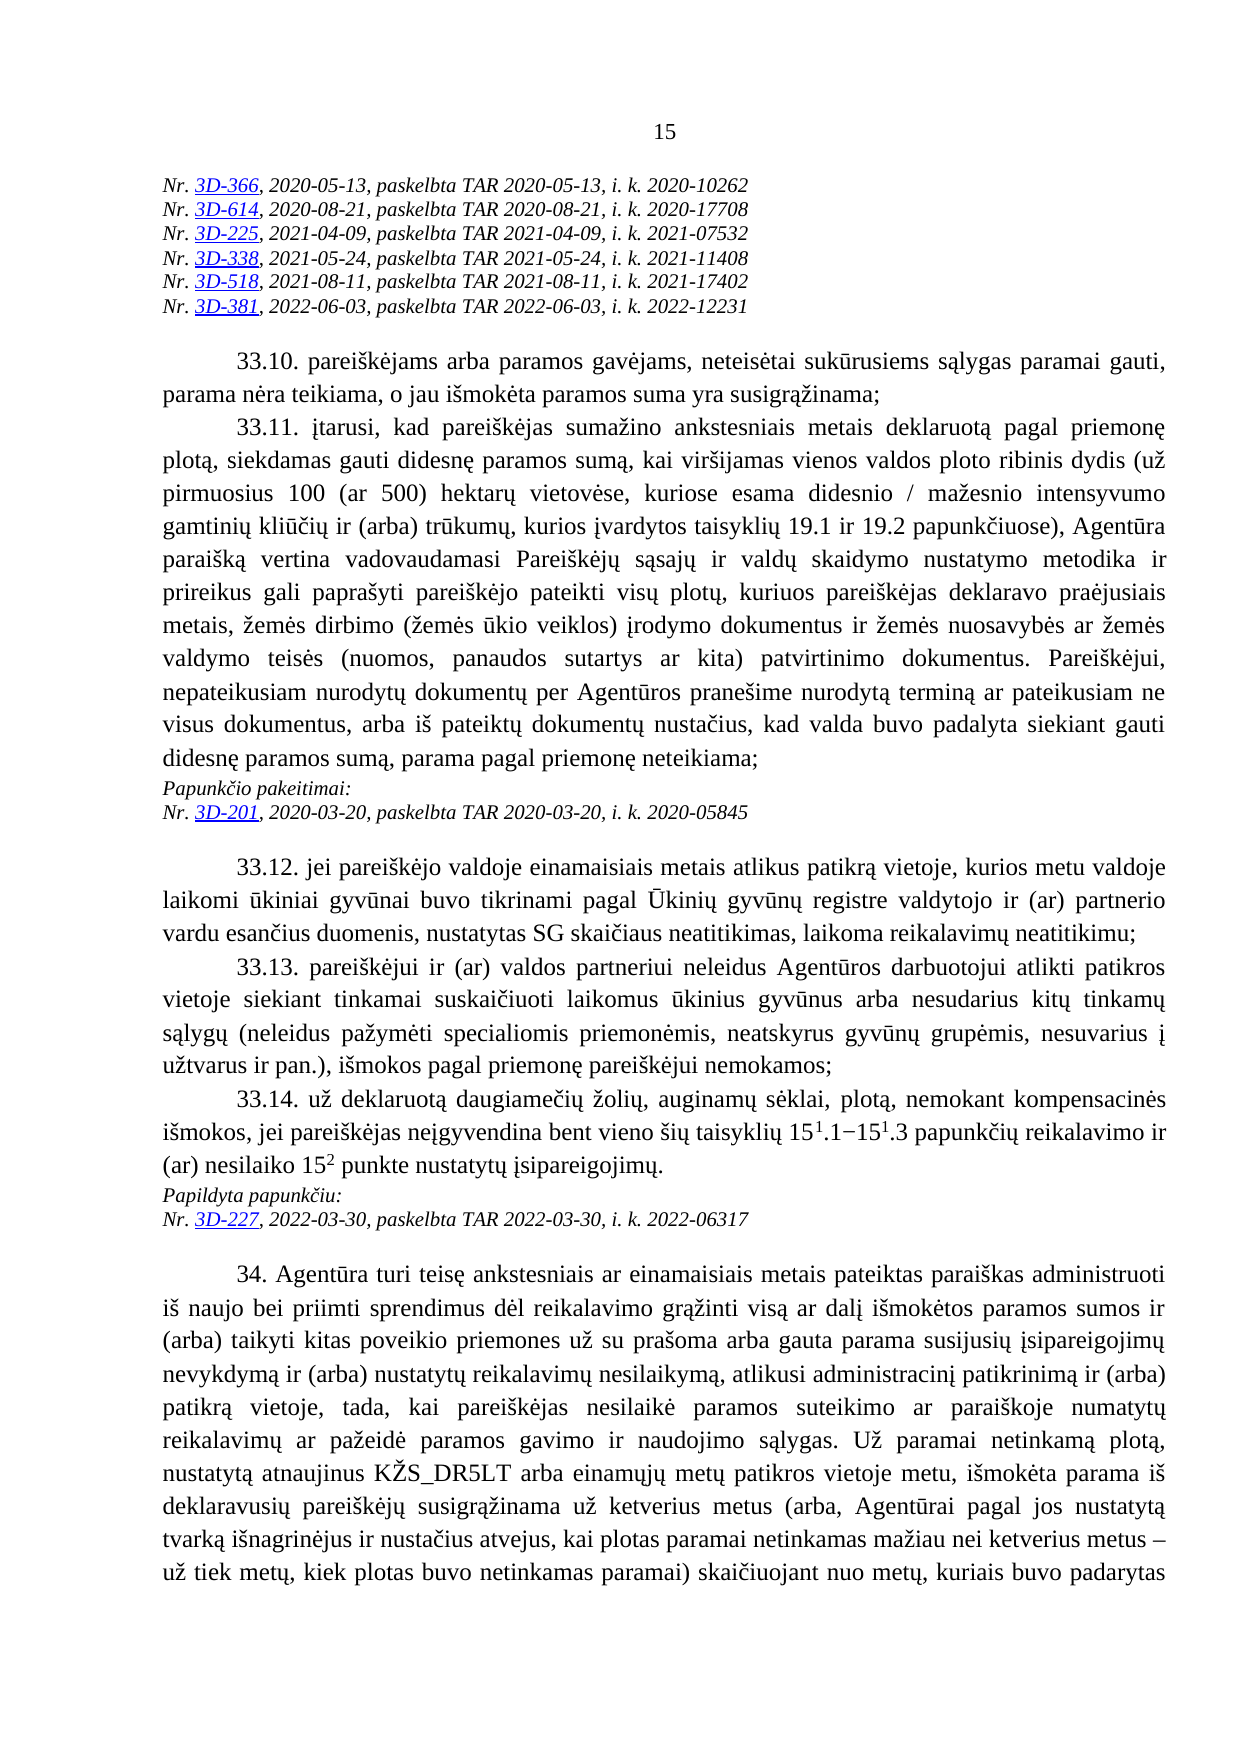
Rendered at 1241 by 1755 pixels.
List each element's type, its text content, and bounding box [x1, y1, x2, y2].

text 33.14. už deklaruotą daugiamečių žolių, auginamų sėklai, plotą, nemokant kompensacinės išmokos, jei pareiškėjas neįgyvendina bent vieno šių taisyklių 151.1−151.3 papunkčių reikalavimo ir (ar) nesilaiko 152 punkte nustatytų įsipareigojimų. [162, 1084, 1167, 1178]
text Nr. 3D-518, 2021-08-11, paskelbta TAR 2021-08-11, i. k. 2021-17402 [162, 269, 1167, 293]
text Nr. 3D-225, 2021-04-09, paskelbta TAR 2021-04-09, i. k. 2021-07532 [162, 221, 1167, 245]
text 34. Agentūra turi teisę ankstesniais ar einamaisiais metais pateiktas paraiškas administruoti iš naujo bei priimti sprendimus dėl reikalavimo grąžinti visą ar dalį išmokėtos paramos sumos ir (arba) taikyti kitas poveikio priemones už su prašoma arba gauta parama susijusių įsipareigojimų nevykdymą ir (arba) nustatytų reikalavimų nesilaikymą, atlikusi administracinį patikrinimą ir (arba) patikrą vietoje, tada, kai pareiškėjas nesilaikė paramos suteikimo ar paraiškoje numatytų reikalavimų ar pažeidė paramos gavimo ir naudojimo sąlygas. Už paramai netinkamą plotą, nustatytą atnaujinus KŽS_DR5LT arba einamųjų metų patikros vietoje metu, išmokėta parama iš deklaravusių pareiškėjų susigrąžinama už ketverius metus (arba, Agentūrai pagal jos nustatytą tvarką išnagrinėjus ir nustačius atvejus, kai plotas paramai netinkamas mažiau nei ketverius metus – už tiek metų, kiek plotas buvo netinkamas paramai) skaičiuojant nuo metų, kuriais buvo padarytas [162, 1259, 1167, 1586]
text Papildyta papunkčiu: [162, 1183, 1167, 1207]
text 33.11. įtarusi, kad pareiškėjas sumažino ankstesniais metais deklaruotą pagal priemonę plotą, siekdamas gauti didesnę paramos sumą, kai viršijamas vienos valdos ploto ribinis dydis (už pirmuosius 100 (ar 500) hektarų vietovėse, kuriose esama didesnio / mažesnio intensyvumo gamtinių kliūčių ir (arba) trūkumų, kurios įvardytos taisyklių 19.1 ir 19.2 papunkčiuose), Agentūra paraišką vertina vadovaudamasi Pareiškėjų sąsajų ir valdų skaidymo nustatymo metodika ir prireikus gali paprašyti pareiškėjo pateikti visų plotų, kuriuos pareiškėjas deklaravo praėjusiais metais, žemės dirbimo (žemės ūkio veiklos) įrodymo dokumentus ir žemės nuosavybės ar žemės valdymo teisės (nuomos, panaudos sutartys ar kita) patvirtinimo dokumentus. Pareiškėjui, nepateikusiam nurodytų dokumentų per Agentūros pranešime nurodytą terminą ar pateikusiam ne visus dokumentus, arba iš pateiktų dokumentų nustačius, kad valda buvo padalyta siekiant gauti didesnę paramos sumą, parama pagal priemonę neteikiama; [162, 412, 1167, 771]
text Nr. 3D-366, 2020-05-13, paskelbta TAR 2020-05-13, i. k. 2020-10262 [162, 173, 1167, 197]
text Nr. 3D-614, 2020-08-21, paskelbta TAR 2020-08-21, i. k. 2020-17708 [162, 197, 1167, 221]
text Nr. 3D-381, 2022-06-03, paskelbta TAR 2022-06-03, i. k. 2022-12231 [162, 293, 1167, 318]
text Nr. 3D-201, 2020-03-20, paskelbta TAR 2020-03-20, i. k. 2020-05845 [162, 800, 1167, 824]
text 33.10. pareiškėjams arba paramos gavėjams, neteisėtai sukūrusiems sąlygas paramai gauti, parama nėra teikiama, o jau išmokėta paramos suma yra susigrąžinama; [162, 346, 1167, 408]
text 33.13. pareiškėjui ir (ar) valdos partneriui neleidus Agentūros darbuotojui atlikti patikros vietoje siekiant tinkamai suskaičiuoti laikomus ūkinius gyvūnus arba nesudarius kitų tinkamų sąlygų (neleidus pažymėti specialiomis priemonėmis, neatskyrus gyvūnų grupėmis, nesuvarius į užtvarus ir pan.), išmokos pagal priemonę pareiškėjui nemokamos; [162, 952, 1167, 1079]
text Papunkčio pakeitimai: [162, 776, 1167, 800]
text Nr. 3D-227, 2022-03-30, paskelbta TAR 2022-03-30, i. k. 2022-06317 [162, 1207, 1167, 1231]
text 33.12. jei pareiškėjo valdoje einamaisiais metais atlikus patikrą vietoje, kurios metu valdoje laikomi ūkiniai gyvūnai buvo tikrinami pagal Ūkinių gyvūnų registre valdytojo ir (ar) partnerio vardu esančius duomenis, nustatytas SG skaičiaus neatitikimas, laikoma reikalavimų neatitikimu; [162, 852, 1167, 947]
text Nr. 3D-338, 2021-05-24, paskelbta TAR 2021-05-24, i. k. 2021-11408 [162, 245, 1167, 269]
